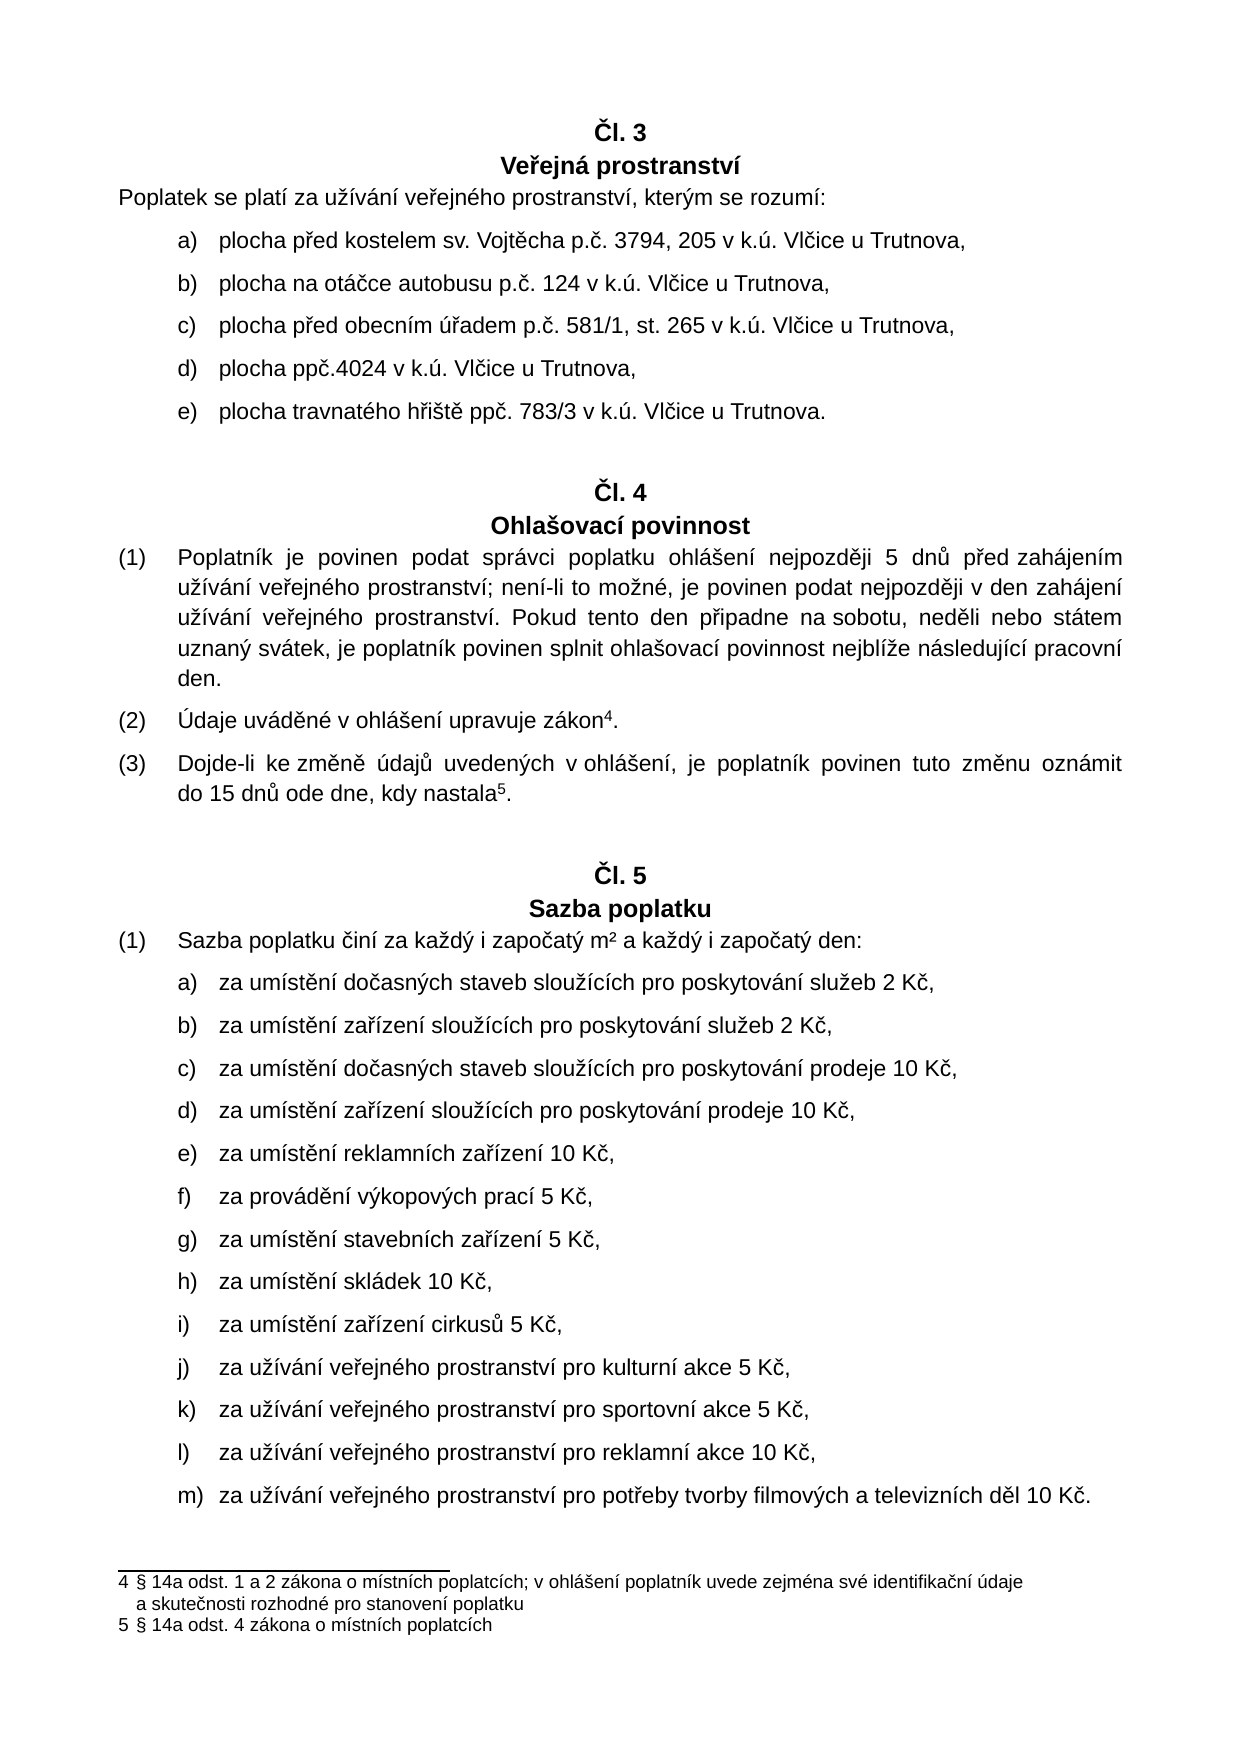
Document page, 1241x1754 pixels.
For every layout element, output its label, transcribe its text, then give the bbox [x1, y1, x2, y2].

list Sazba poplatku činí za každý i započatý m² a každý i započatý den: [118, 927, 1122, 953]
list za umístění reklamních zařízení 10 Kč, [177, 1140, 1122, 1167]
subtitle Čl. 5 Sazba poplatku [118, 861, 1122, 922]
list za umístění dočasných staveb sloužících pro poskytování prodeje 10 Kč, [177, 1055, 1122, 1081]
list Dojde-li ke změně údajů uvedených v ohlášení, je poplatník povinen tuto změnu oznámit do 15 dnů ode dne, kdy nastala. [118, 750, 1122, 807]
list plocha ppč.4024 v k.ú. Vlčice u Trutnova, [177, 355, 1122, 381]
list za užívání veřejného prostranství pro sportovní akce 5 Kč, [177, 1396, 1122, 1423]
list za umístění skládek 10 Kč, [177, 1268, 1122, 1295]
list § 14a odst. 4 zákona o místních poplatcích [118, 1614, 1122, 1635]
list za užívání veřejného prostranství pro kulturní akce 5 Kč, [177, 1354, 1122, 1380]
subtitle Čl. 4 Ohlašovací povinnost [118, 478, 1122, 540]
list plocha před kostelem sv. Vojtěcha p.č. 3794, 205 v k.ú. Vlčice u Trutnova, [177, 227, 1122, 253]
text Poplatek se platí za užívání veřejného prostranství, kterým se rozumí: [118, 184, 1122, 211]
list plocha před obecním úřadem p.č. 581/1, st. 265 v k.ú. Vlčice u Trutnova, [177, 312, 1122, 339]
list za umístění stavebních zařízení 5 Kč, [177, 1226, 1122, 1252]
list za užívání veřejného prostranství pro potřeby tvorby filmových a televizních děl 10 Kč. [177, 1482, 1122, 1508]
list za umístění zařízení sloužících pro poskytování prodeje 10 Kč, [177, 1097, 1122, 1124]
list plocha na otáčce autobusu p.č. 124 v k.ú. Vlčice u Trutnova, [177, 269, 1122, 296]
list § 14a odst. 1 a 2 zákona o místních poplatcích; v ohlášení poplatník uvede zejména své identifikační údaje a skutečnosti rozhodné pro stanovení poplatku [118, 1571, 1122, 1614]
list za umístění zařízení sloužících pro poskytování služeb 2 Kč, [177, 1012, 1122, 1038]
list za umístění dočasných staveb sloužících pro poskytování služeb 2 Kč, [177, 969, 1122, 996]
list plocha travnatého hřiště ppč. 783/3 v k.ú. Vlčice u Trutnova. [177, 398, 1122, 424]
list za umístění zařízení cirkusů 5 Kč, [177, 1311, 1122, 1337]
list Údaje uváděné v ohlášení upravuje zákon. [118, 707, 1122, 734]
subtitle Čl. 3 Veřejná prostranství [118, 118, 1122, 180]
list za užívání veřejného prostranství pro reklamní akce 10 Kč, [177, 1439, 1122, 1466]
list za provádění výkopových prací 5 Kč, [177, 1183, 1122, 1209]
list Poplatník je povinen podat správci poplatku ohlášení nejpozději 5 dnů před zahájením užívání veřejného prostranství; není-li to možné, je povinen podat nejpozději v den zahájení užívání veřejného prostranství. Pokud tento den připadne na sobotu, neděli nebo státem uznaný svátek, je poplatník povinen splnit ohlašovací povinnost nejblíže následující pracovní den. [118, 544, 1122, 691]
